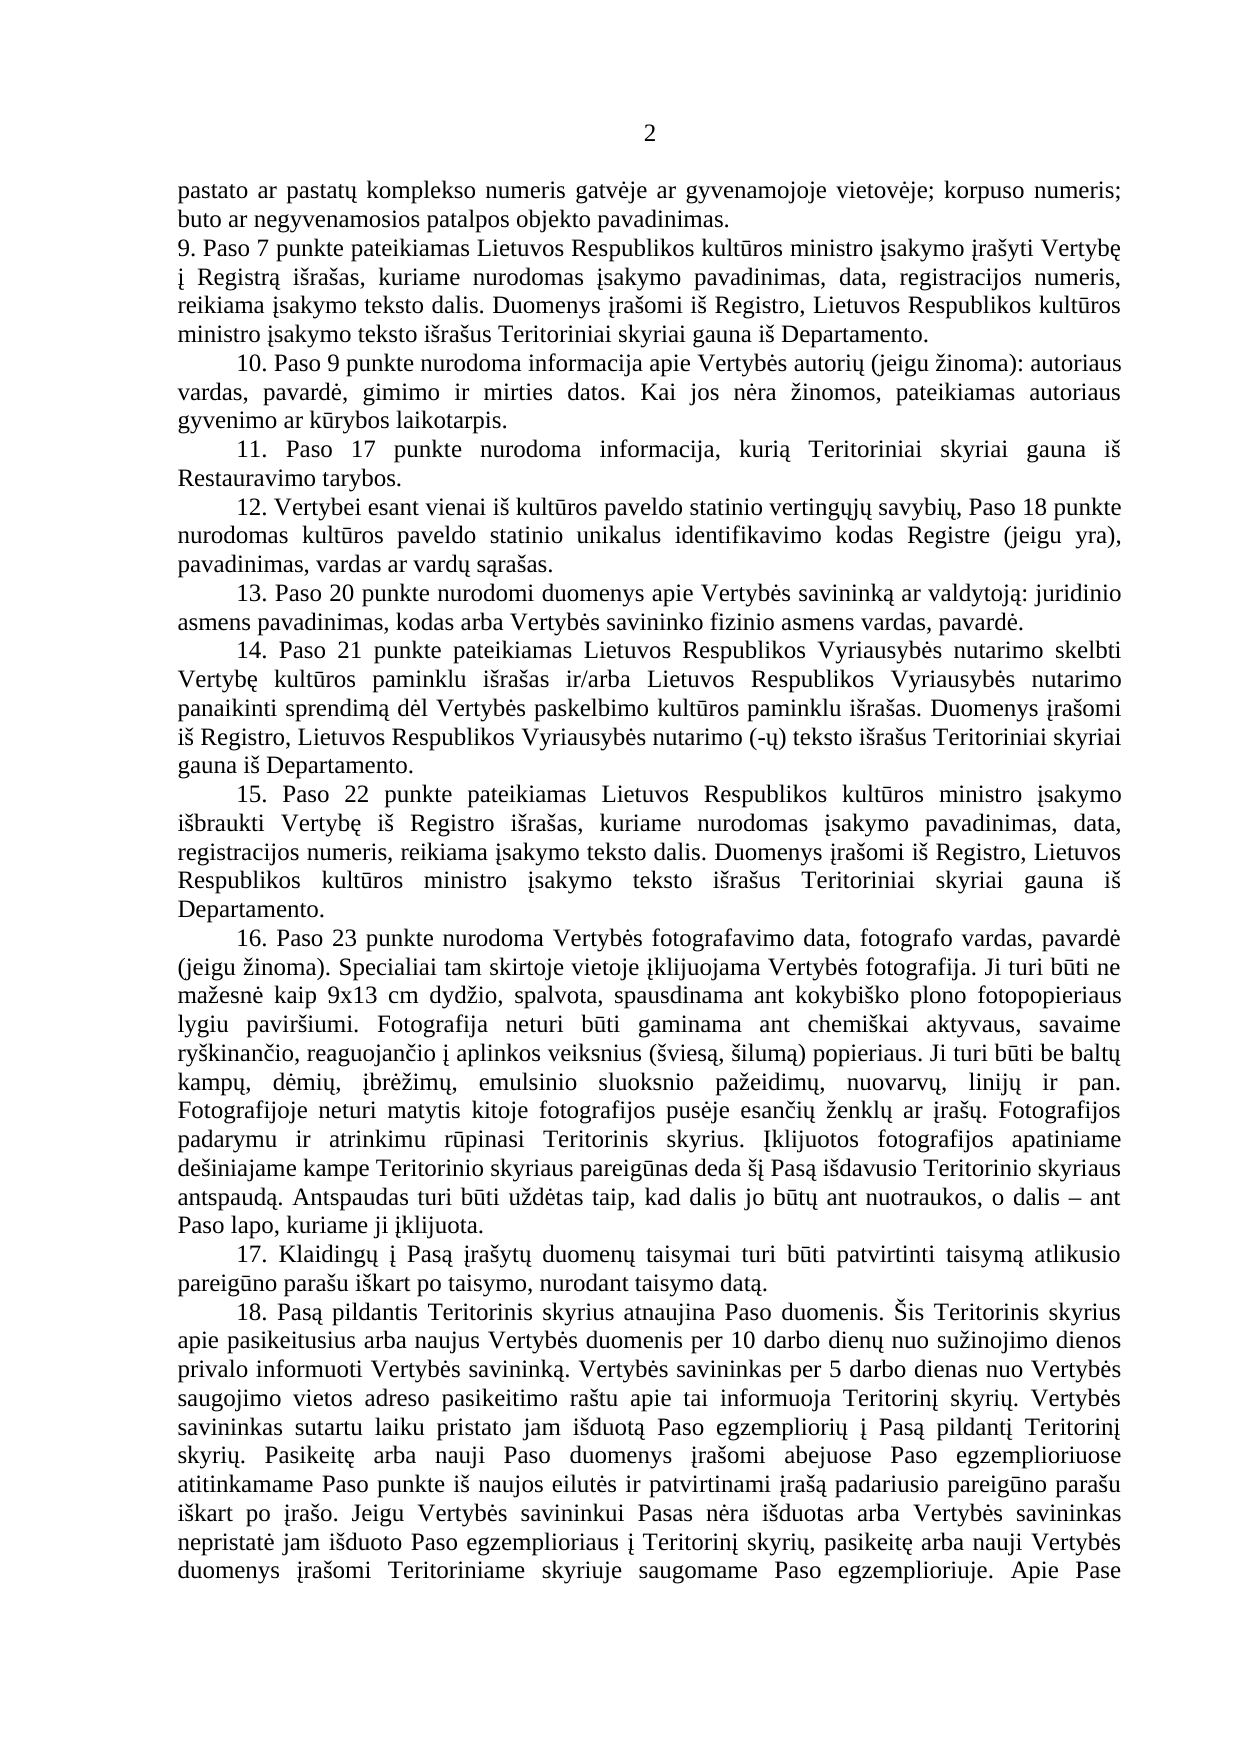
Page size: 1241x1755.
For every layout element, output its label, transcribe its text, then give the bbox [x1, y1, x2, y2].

text 18. Pasą pildantis Teritorinis skyrius atnaujina Paso duomenis. Šis Teritorinis skyrius apie pasikeitusius arba naujus Vertybės duomenis per 10 darbo dienų nuo sužinojimo dienos privalo informuoti Vertybės savininką. Vertybės savininkas per 5 darbo dienas nuo Vertybės saugojimo vietos adreso pasikeitimo raštu apie tai informuoja Teritorinį skyrių. Vertybės savininkas sutartu laiku pristato jam išduotą Paso egzempliorių į Pasą pildantį Teritorinį skyrių. Pasikeitę arba nauji Paso duomenys įrašomi abejuose Paso egzemplioriuose atitinkamame Paso punkte iš naujos eilutės ir patvirtinami įrašą padariusio pareigūno parašu iškart po įrašo. Jeigu Vertybės savininkui Pasas nėra išduotas arba Vertybės savininkas nepristatė jam išduoto Paso egzemplioriaus į Teritorinį skyrių, pasikeitę arba nauji Vertybės duomenys įrašomi Teritoriniame skyriuje saugomame Paso egzemplioriuje. Apie Pase [177, 1297, 1122, 1584]
text 13. Paso 20 punkte nurodomi duomenys apie Vertybės savininką ar valdytoją: juridinio asmens pavadinimas, kodas arba Vertybės savininko fizinio asmens vardas, pavardė. [177, 578, 1122, 636]
text pastato ar pastatų komplekso numeris gatvėje ar gyvenamojoje vietovėje; korpuso numeris; buto ar negyvenamosios patalpos objekto pavadinimas. [177, 176, 1122, 233]
text 14. Paso 21 punkte pateikiamas Lietuvos Respublikos Vyriausybės nutarimo skelbti Vertybę kultūros paminklu išrašas ir/arba Lietuvos Respublikos Vyriausybės nutarimo panaikinti sprendimą dėl Vertybės paskelbimo kultūros paminklu išrašas. Duomenys įrašomi iš Registro, Lietuvos Respublikos Vyriausybės nutarimo (-ų) teksto išrašus Teritoriniai skyriai gauna iš Departamento. [177, 636, 1122, 779]
text 17. Klaidingų į Pasą įrašytų duomenų taisymai turi būti patvirtinti taisymą atlikusio pareigūno parašu iškart po taisymo, nurodant taisymo datą. [177, 1239, 1122, 1297]
text 16. Paso 23 punkte nurodoma Vertybės fotografavimo data, fotografo vardas, pavardė (jeigu žinoma). Specialiai tam skirtoje vietoje įklijuojama Vertybės fotografija. Ji turi būti ne mažesnė kaip 9x13 cm dydžio, spalvota, spausdinama ant kokybiško plono fotopopieriaus lygiu paviršiumi. Fotografija neturi būti gaminama ant chemiškai aktyvaus, savaime ryškinančio, reaguojančio į aplinkos veiksnius (šviesą, šilumą) popieriaus. Ji turi būti be baltų kampų, dėmių, įbrėžimų, emulsinio sluoksnio pažeidimų, nuovarvų, linijų ir pan. Fotografijoje neturi matytis kitoje fotografijos pusėje esančių ženklų ar įrašų. Fotografijos padarymu ir atrinkimu rūpinasi Teritorinis skyrius. Įklijuotos fotografijos apatiniame dešiniajame kampe Teritorinio skyriaus pareigūnas deda šį Pasą išdavusio Teritorinio skyriaus antspaudą. Antspaudas turi būti uždėtas taip, kad dalis jo būtų ant nuotraukos, o dalis – ant Paso lapo, kuriame ji įklijuota. [177, 923, 1122, 1239]
text 9. Paso 7 punkte pateikiamas Lietuvos Respublikos kultūros ministro įsakymo įrašyti Vertybę į Registrą išrašas, kuriame nurodomas įsakymo pavadinimas, data, registracijos numeris, reikiama įsakymo teksto dalis. Duomenys įrašomi iš Registro, Lietuvos Respublikos kultūros ministro įsakymo teksto išrašus Teritoriniai skyriai gauna iš Departamento. [177, 233, 1122, 348]
text 11. Paso 17 punkte nurodoma informacija, kurią Teritoriniai skyriai gauna iš Restauravimo tarybos. [177, 434, 1122, 492]
text 10. Paso 9 punkte nurodoma informacija apie Vertybės autorių (jeigu žinoma): autoriaus vardas, pavardė, gimimo ir mirties datos. Kai jos nėra žinomos, pateikiamas autoriaus gyvenimo ar kūrybos laikotarpis. [177, 348, 1122, 434]
text 15. Paso 22 punkte pateikiamas Lietuvos Respublikos kultūros ministro įsakymo išbraukti Vertybę iš Registro išrašas, kuriame nurodomas įsakymo pavadinimas, data, registracijos numeris, reikiama įsakymo teksto dalis. Duomenys įrašomi iš Registro, Lietuvos Respublikos kultūros ministro įsakymo teksto išrašus Teritoriniai skyriai gauna iš Departamento. [177, 779, 1122, 923]
text 12. Vertybei esant vienai iš kultūros paveldo statinio vertingųjų savybių, Paso 18 punkte nurodomas kultūros paveldo statinio unikalus identifikavimo kodas Registre (jeigu yra), pavadinimas, vardas ar vardų sąrašas. [177, 492, 1122, 578]
